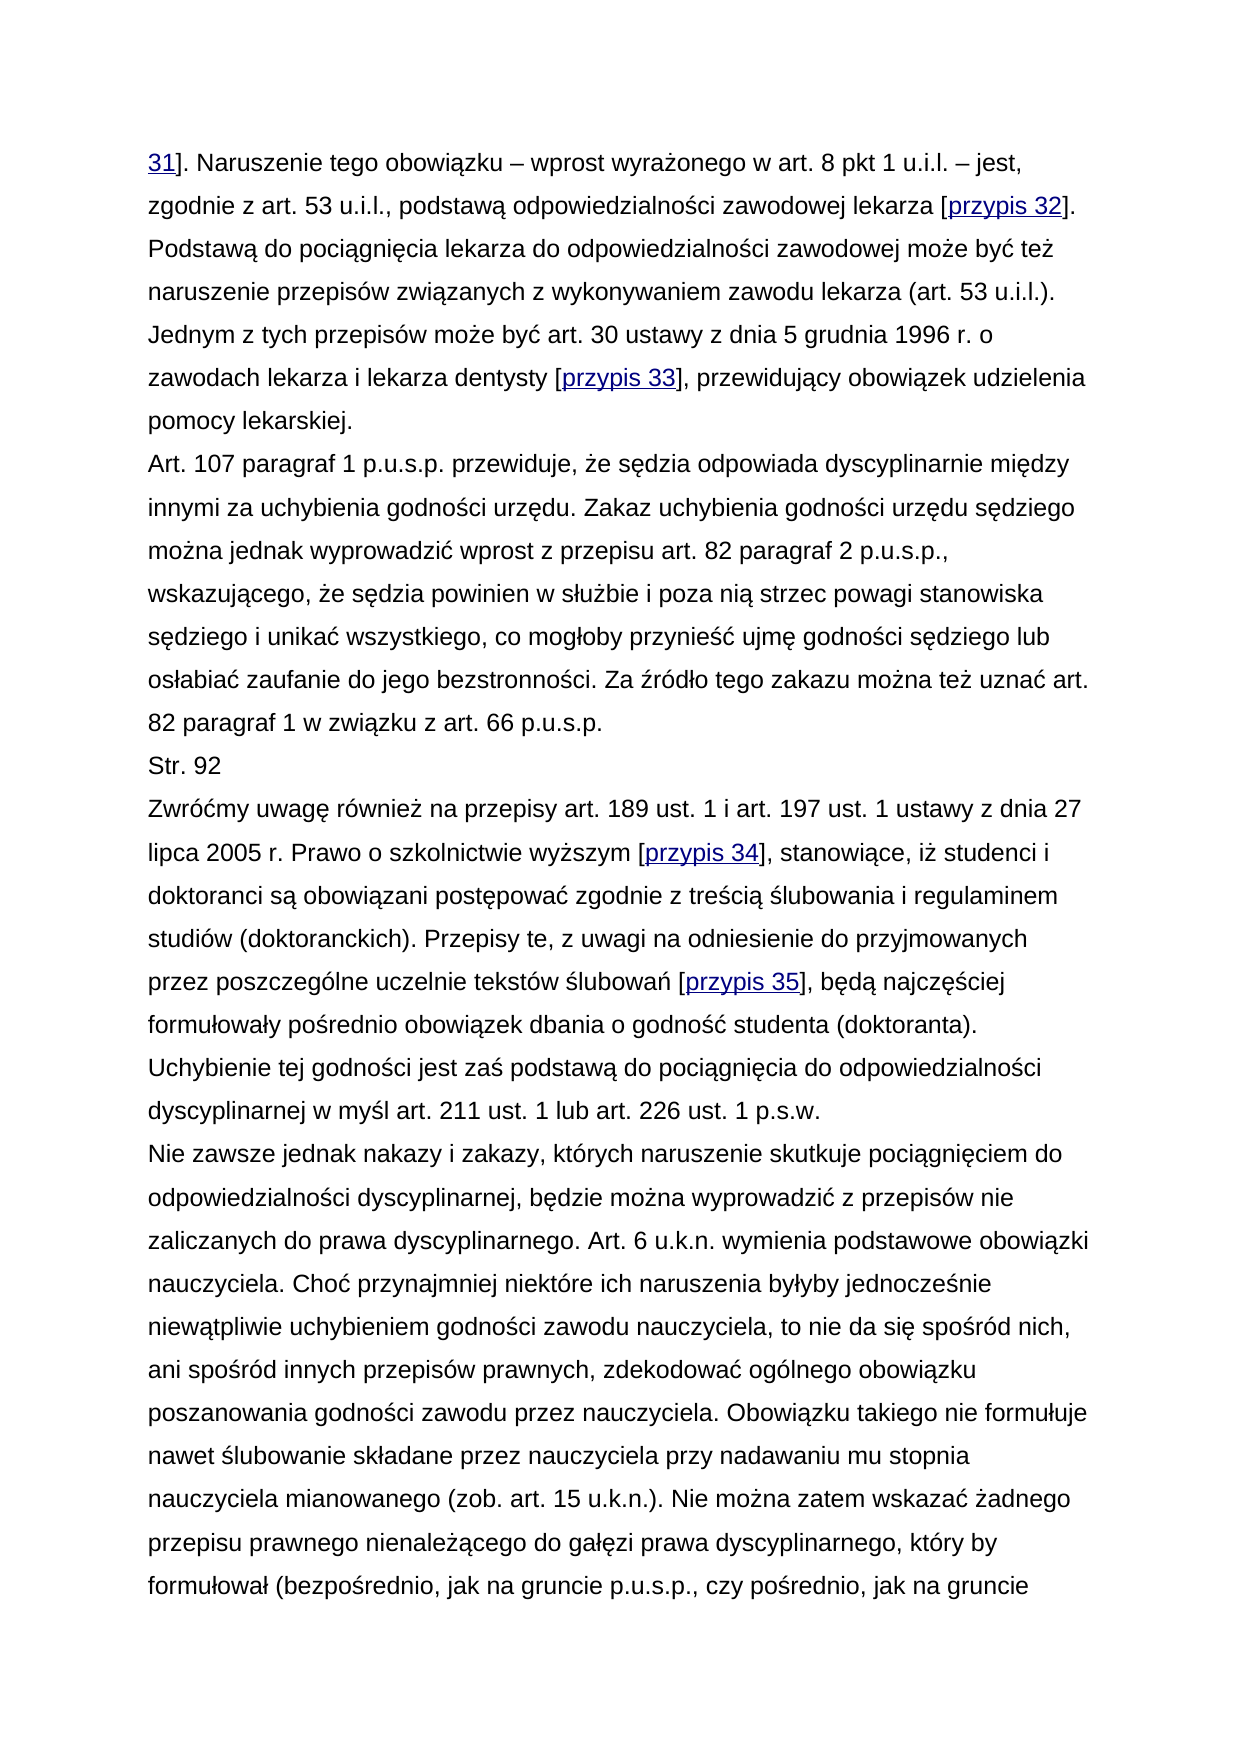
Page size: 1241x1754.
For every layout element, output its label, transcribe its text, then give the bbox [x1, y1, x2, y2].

text Nie zawsze jednak nakazy i zakazy, których naruszenie skutkuje pociągnięciem do odpowiedzialności dyscyplinarnej, będzie można wyprowadzić z przepisów nie zaliczanych do prawa dyscyplinarnego. Art. 6 u.k.n. wymienia podstawowe obowiązki nauczyciela. Choć przynajmniej niektóre ich naruszenia byłyby jednocześnie niewątpliwie uchybieniem godności zawodu nauczyciela, to nie da się spośród nich, ani spośród innych przepisów prawnych, zdekodować ogólnego obowiązku poszanowania godności zawodu przez nauczyciela. Obowiązku takiego nie formułuje nawet ślubowanie składane przez nauczyciela przy nadawaniu mu stopnia nauczyciela mianowanego (zob. art. 15 u.k.n.). Nie można zatem wskazać żadnego przepisu prawnego nienależącego do gałęzi prawa dyscyplinarnego, który by formułował (bezpośrednio, jak na gruncie p.u.s.p., czy pośrednio, jak na gruncie [148, 1139, 1093, 1599]
text Art. 107 paragraf 1 p.u.s.p. przewiduje, że sędzia odpowiada dyscyplinarnie między innymi za uchybienia godności urzędu. Zakaz uchybienia godności urzędu sędziego można jednak wyprowadzić wprost z przepisu art. 82 paragraf 2 p.u.s.p., wskazującego, że sędzia powinien w służbie i poza nią strzec powagi stanowiska sędziego i unikać wszystkiego, co mogłoby przynieść ujmę godności sędziego lub osłabiać zaufanie do jego bezstronności. Za źródło tego zakazu można też uznać art. 82 paragraf 1 w związku z art. 66 p.u.s.p. [148, 449, 1093, 737]
text 31]. Naruszenie tego obowiązku – wprost wyrażonego w art. 8 pkt 1 u.i.l. – jest, zgodnie z art. 53 u.i.l., podstawą odpowiedzialności zawodowej lekarza [przypis 32]. Podstawą do pociągnięcia lekarza do odpowiedzialności zawodowej może być też naruszenie przepisów związanych z wykonywaniem zawodu lekarza (art. 53 u.i.l.). Jednym z tych przepisów może być art. 30 ustawy z dnia 5 grudnia 1996 r. o zawodach lekarza i lekarza dentysty [przypis 33], przewidujący obowiązek udzielenia pomocy lekarskiej. [148, 148, 1093, 435]
text Zwróćmy uwagę również na przepisy art. 189 ust. 1 i art. 197 ust. 1 ustawy z dnia 27 lipca 2005 r. Prawo o szkolnictwie wyższym [przypis 34], stanowiące, iż studenci i doktoranci są obowiązani postępować zgodnie z treścią ślubowania i regulaminem studiów (doktoranckich). Przepisy te, z uwagi na odniesienie do przyjmowanych przez poszczególne uczelnie tekstów ślubowań [przypis 35], będą najczęściej formułowały pośrednio obowiązek dbania o godność studenta (doktoranta). Uchybienie tej godności jest zaś podstawą do pociągnięcia do odpowiedzialności dyscyplinarnej w myśl art. 211 ust. 1 lub art. 226 ust. 1 p.s.w. [148, 794, 1093, 1125]
text Str. 92 [148, 751, 1093, 780]
